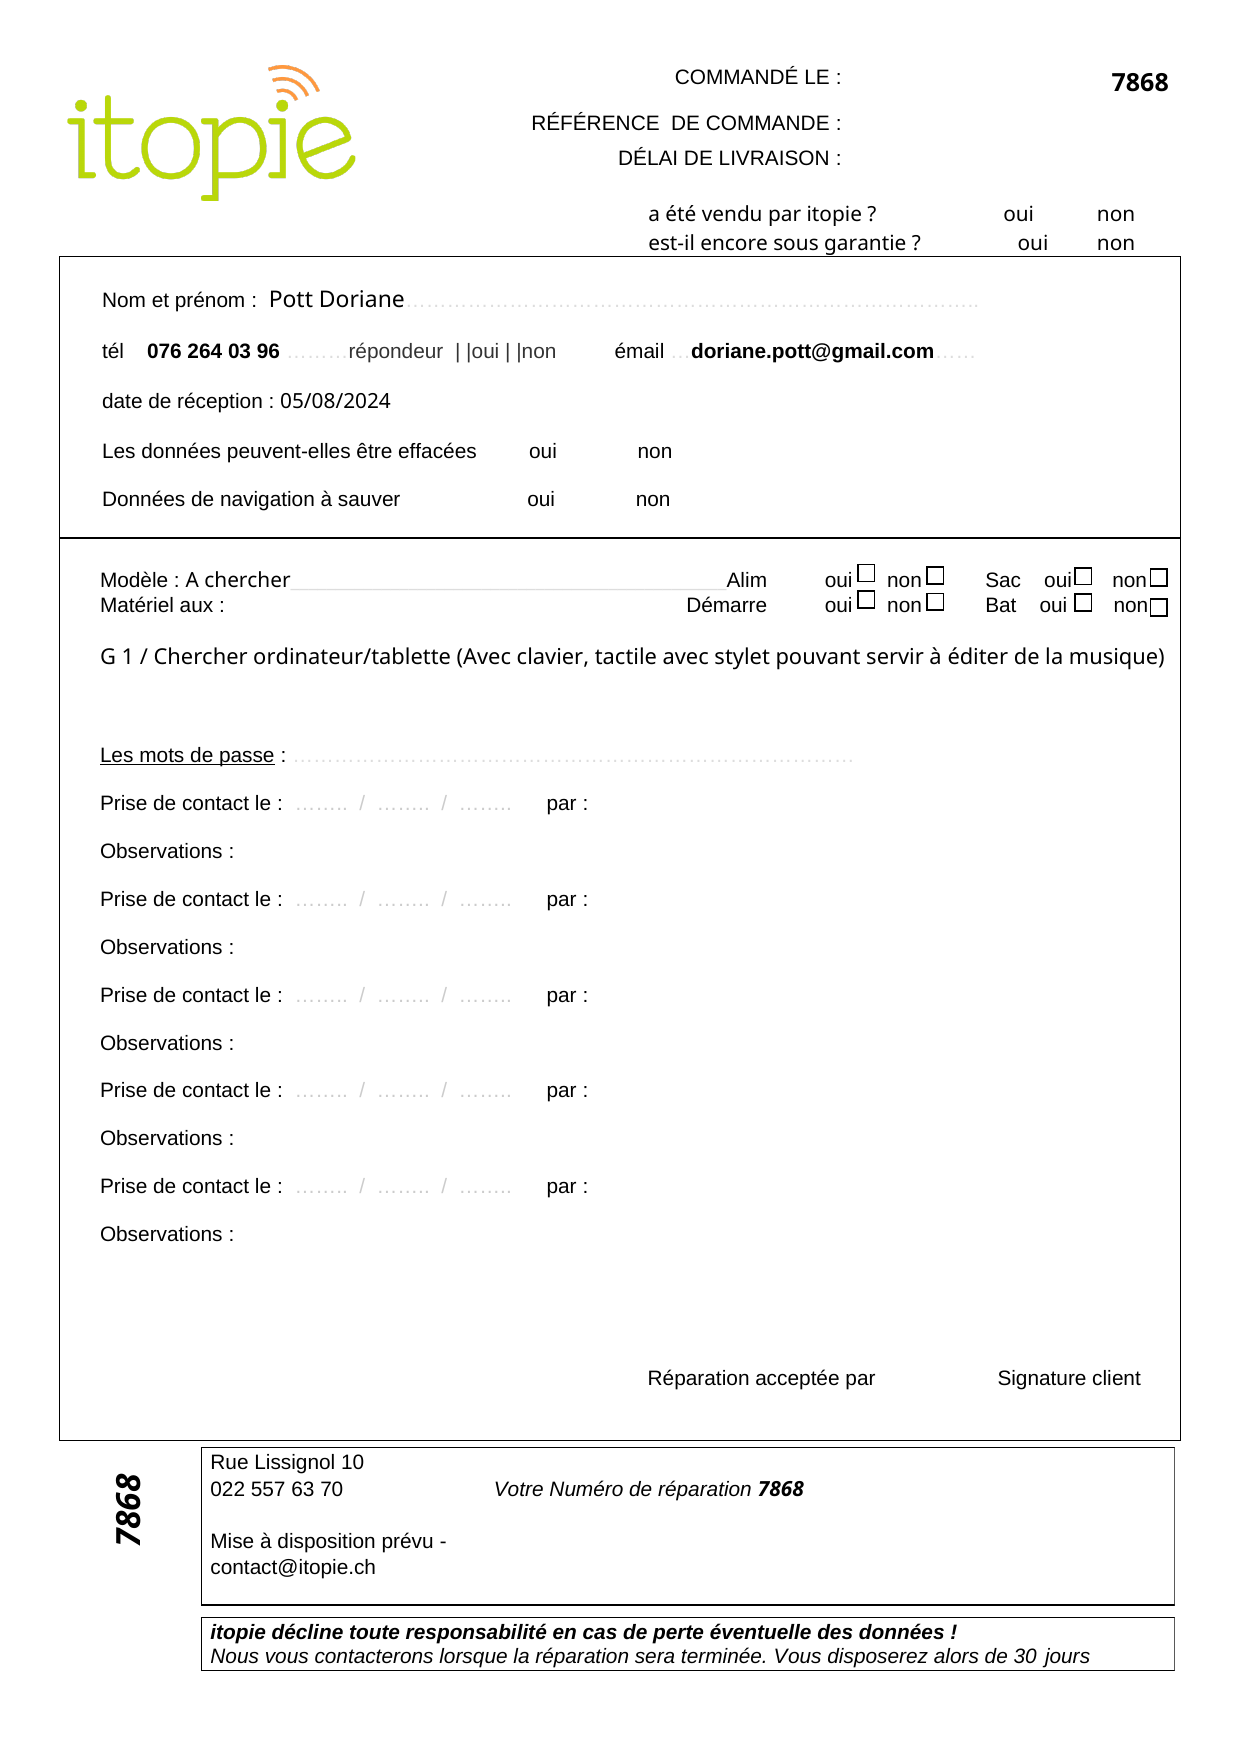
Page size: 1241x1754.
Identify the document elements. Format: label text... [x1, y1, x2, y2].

text tél 076 264 03 96 ………répondeur | |oui | |non émail …doriane.pott@gmail.com…… [60, 335, 1180, 362]
text Observations : [60, 1027, 1180, 1054]
text Modèle : A chercher Alim oui non Sac oui non [60, 562, 856, 590]
text Prise de contact le : …….. / …….. / …….. par : [60, 788, 1180, 815]
text Les mots de passe : ……………………………………………………………………… [60, 740, 1180, 767]
table_cell itopie décline toute responsabilité en cas de perte éventuelle des données ! Nous vous contacterons lorsque la réparation sera terminée. Vous disposerez alors de 30 jours [195, 1611, 1180, 1677]
table_header Rue Lissignol 10 022 557 63 70 Votre Numéro de réparation 7868 Mise à disposition prévu - contact@itopie.ch [195, 1441, 1180, 1611]
text Prise de contact le : …….. / …….. / …….. par : [60, 979, 1180, 1006]
table_header 7868 [59, 1441, 195, 1677]
table_header 7868 [847, 59, 1180, 104]
text Matériel aux : Démarre oui non Bat oui non [60, 590, 1180, 617]
text Nom et prénom : Pott Doriane……………………………………………………………………….. [60, 280, 1180, 314]
text Données de navigation à sauver oui non [60, 484, 1180, 511]
text Prise de contact le : …….. / …….. / …….. par : [60, 1075, 1180, 1102]
text Modèle : A chercher Alim oui non Sac oui non [948, 562, 1180, 590]
picture [67, 65, 356, 201]
text Observations : [60, 1123, 1180, 1150]
text Prise de contact le : …….. / …….. / …….. par : [60, 883, 1180, 911]
table_cell RÉFÉRENCE DE COMMANDE : [490, 105, 847, 140]
table_header COMMANDÉ LE : [490, 59, 847, 104]
text G 1 / Chercher ordinateur/tablette (Avec clavier, tactile avec stylet pouvant servir à éditer de la musique) [60, 638, 1180, 671]
text Modèle : A chercher Alim oui non Sac oui non [879, 562, 925, 590]
text Observations : [60, 1219, 1180, 1246]
text a été vendu par itopie ? oui non [59, 199, 1181, 228]
text date de réception : 05/08/2024 [60, 383, 1180, 415]
text Prise de contact le : …….. / …….. / …….. par : [60, 1171, 1180, 1198]
table_cell DÉLAI DE LIVRAISON : [490, 140, 847, 175]
table_cell [847, 140, 1180, 175]
table_cell [847, 105, 1180, 140]
text Observations : [60, 931, 1180, 958]
text Les données peuvent-elles être effacées oui non [60, 436, 1180, 463]
text est-il encore sous garantie ? oui non [59, 228, 1181, 256]
text Réparation acceptée par Signature client [60, 1363, 1180, 1390]
text Observations : [60, 836, 1180, 863]
